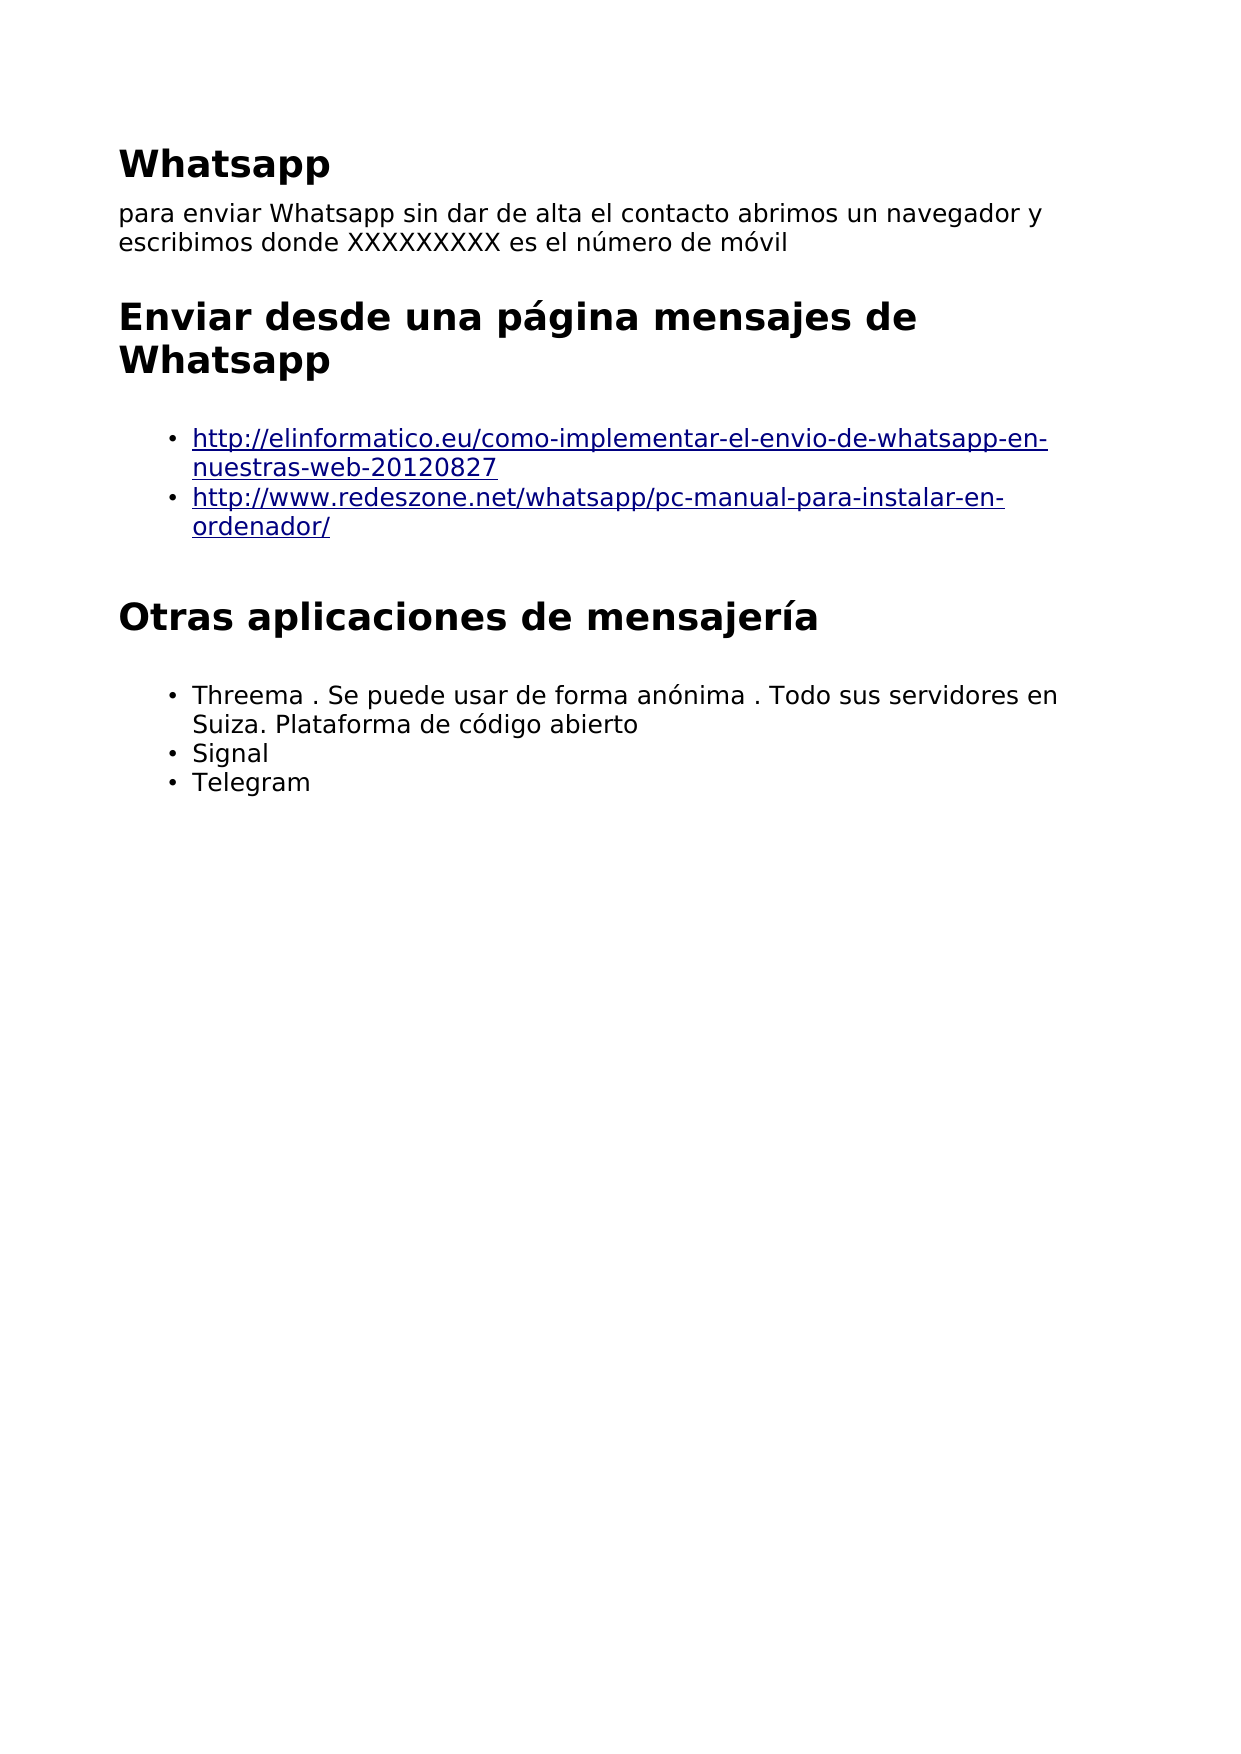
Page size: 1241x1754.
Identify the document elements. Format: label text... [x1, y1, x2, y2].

list http://elinformatico.eu/como-implementar-el-envio-de-whatsapp-en-nuestras-web-20120827 [177, 424, 1122, 483]
list http://www.redeszone.net/whatsapp/pc-manual-para-instalar-en-ordenador/ [177, 483, 1122, 541]
list Threema . Se puede usar de forma anónima . Todo sus servidores en Suiza. Plataforma de código abierto [177, 681, 1122, 739]
subtitle Otras aplicaciones de mensajería [118, 596, 1122, 639]
text para enviar Whatsapp sin dar de alta el contacto abrimos un navegador y escribimos donde XXXXXXXXX es el número de móvil [118, 199, 1122, 258]
list Signal [177, 739, 1122, 769]
subtitle Whatsapp [118, 143, 1122, 187]
subtitle Enviar desde una página mensajes de Whatsapp [118, 295, 1122, 382]
list Telegram [177, 769, 1122, 798]
